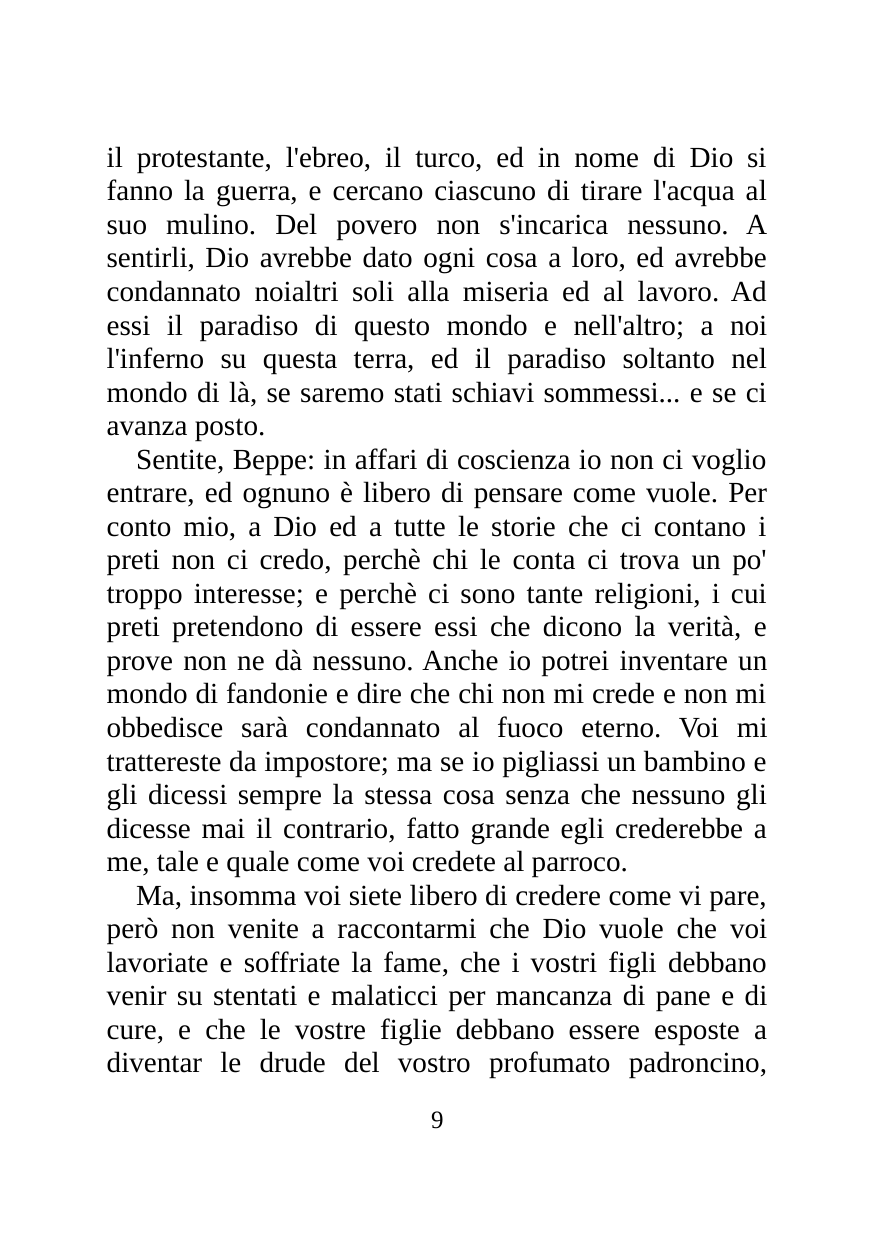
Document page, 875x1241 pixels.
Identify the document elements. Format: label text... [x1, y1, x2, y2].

text Ma, insomma voi siete libero di credere come vi pare, però non venite a raccontarmi che Dio vuole che voi lavoriate e soffriate la fame, che i vostri figli debbano venir su stentati e malaticci per mancanza di pane e di cure, e che le vostre figlie debbano essere esposte a diventar le drude del vostro profumato padroncino, [106, 878, 768, 1079]
text il protestante, l'ebreo, il turco, ed in nome di Dio si fanno la guerra, e cercano ciascuno di tirare l'acqua al suo mulino. Del povero non s'incarica nessuno. A sentirli, Dio avrebbe dato ogni cosa a loro, ed avrebbe condannato noialtri soli alla miseria ed al lavoro. Ad essi il paradiso di questo mondo e nell'altro; a noi l'inferno su questa terra, ed il paradiso soltanto nel mondo di là, se saremo stati schiavi sommessi... e se ci avanza posto. [106, 140, 768, 442]
text Sentite, Beppe: in affari di coscienza io non ci voglio entrare, ed ognuno è libero di pensare come vuole. Per conto mio, a Dio ed a tutte le storie che ci contano i preti non ci credo, perchè chi le conta ci trova un po' troppo interesse; e perchè ci sono tante religioni, i cui preti pretendono di essere essi che dicono la verità, e prove non ne dà nessuno. Anche io potrei inventare un mondo di fandonie e dire che chi non mi crede e non mi obbedisce sarà condannato al fuoco eterno. Voi mi trattereste da impostore; ma se io pigliassi un bambino e gli dicessi sempre la stessa cosa senza che nessuno gli dicesse mai il contrario, fatto grande egli crederebbe a me, tale e quale come voi credete al parroco. [106, 442, 768, 878]
